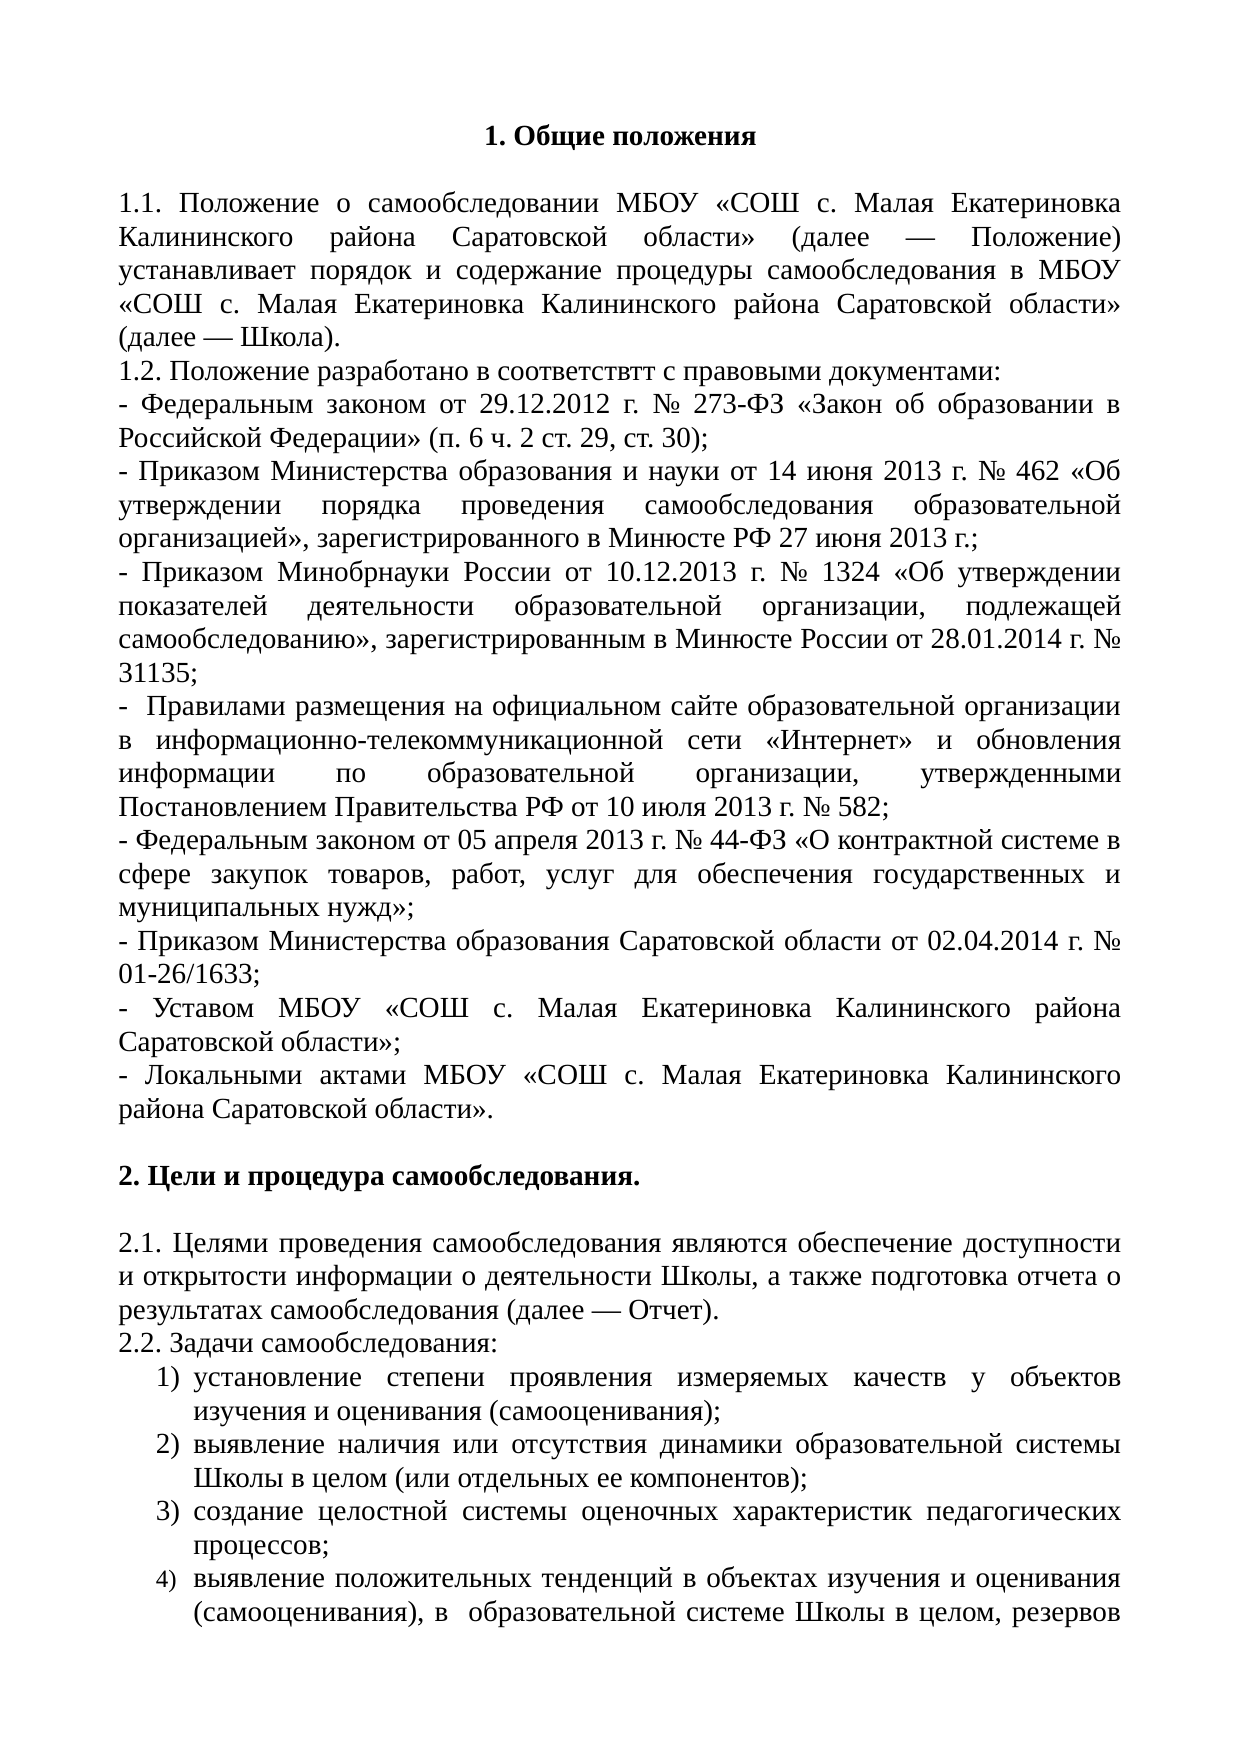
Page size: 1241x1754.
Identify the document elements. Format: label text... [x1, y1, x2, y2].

text 1.1. Положение о самообследовании МБОУ «СОШ с. Малая Екатериновка Калининского района Саратовской области» (далее — Положение) устанавливает порядок и содержание процедуры самообследования в МБОУ «СОШ с. Малая Екатериновка Калининского района Саратовской области» (далее — Школа). [118, 185, 1122, 353]
text - Приказом Министерства образования и науки от 14 июня 2013 г. № 462 «Об утверждении порядка проведения самообследования образовательной организацией», зарегистрированного в Минюсте РФ 27 июня 2013 г.; [118, 453, 1122, 554]
text 1. Общие положения [118, 118, 1122, 152]
list установление степени проявления измеряемых качеств у объектов изучения и оценивания (самооценивания); [156, 1359, 1122, 1426]
text 1.2. Положение разработано в соответствтт с правовыми документами: [118, 353, 1122, 386]
text 2.2. Задачи самообследования: [118, 1326, 1122, 1359]
text 2. Цели и процедура самообследования. [118, 1158, 1122, 1191]
list создание целостной системы оценочных характеристик педагогических процессов; [156, 1493, 1122, 1560]
text 2.1. Целями проведения самообследования являются обеспечение доступности и открытости информации о деятельности Школы, а также подготовка отчета о результатах самообследования (далее — Отчет). [118, 1225, 1122, 1326]
text - Федеральным законом от 29.12.2012 г. № 273-ФЗ «Закон об образовании в Российской Федерации» (п. 6 ч. 2 ст. 29, ст. 30); [118, 386, 1122, 453]
text - Приказом Министерства образования Саратовской области от 02.04.2014 г. № 01-26/1633; [118, 923, 1122, 990]
list выявление наличия или отсутствия динамики образовательной системы Школы в целом (или отдельных ее компонентов); [156, 1426, 1122, 1493]
text - Федеральным законом от 05 апреля 2013 г. № 44-ФЗ «О контрактной системе в сфере закупок товаров, работ, услуг для обеспечения государственных и муниципальных нужд»; [118, 822, 1122, 923]
text - Правилами размещения на официальном сайте образовательной организации в информационно-телекоммуникационной сети «Интернет» и обновления информации по образовательной организации, утвержденными Постановлением Правительства РФ от 10 июля 2013 г. № 582; [118, 688, 1122, 822]
text - Локальными актами МБОУ «СОШ с. Малая Екатериновка Калининского района Саратовской области». [118, 1057, 1122, 1124]
text - Уставом МБОУ «СОШ с. Малая Екатериновка Калининского района Саратовской области»; [118, 990, 1122, 1057]
list выявление положительных тенденций в объектах изучения и оценивания (самооценивания), в образовательной системе Школы в целом, резервов [156, 1560, 1122, 1627]
text - Приказом Минобрнауки России от 10.12.2013 г. № 1324 «Об утверждении показателей деятельности образовательной организации, подлежащей самообследованию», зарегистрированным в Минюсте России от 28.01.2014 г. № 31135; [118, 554, 1122, 688]
